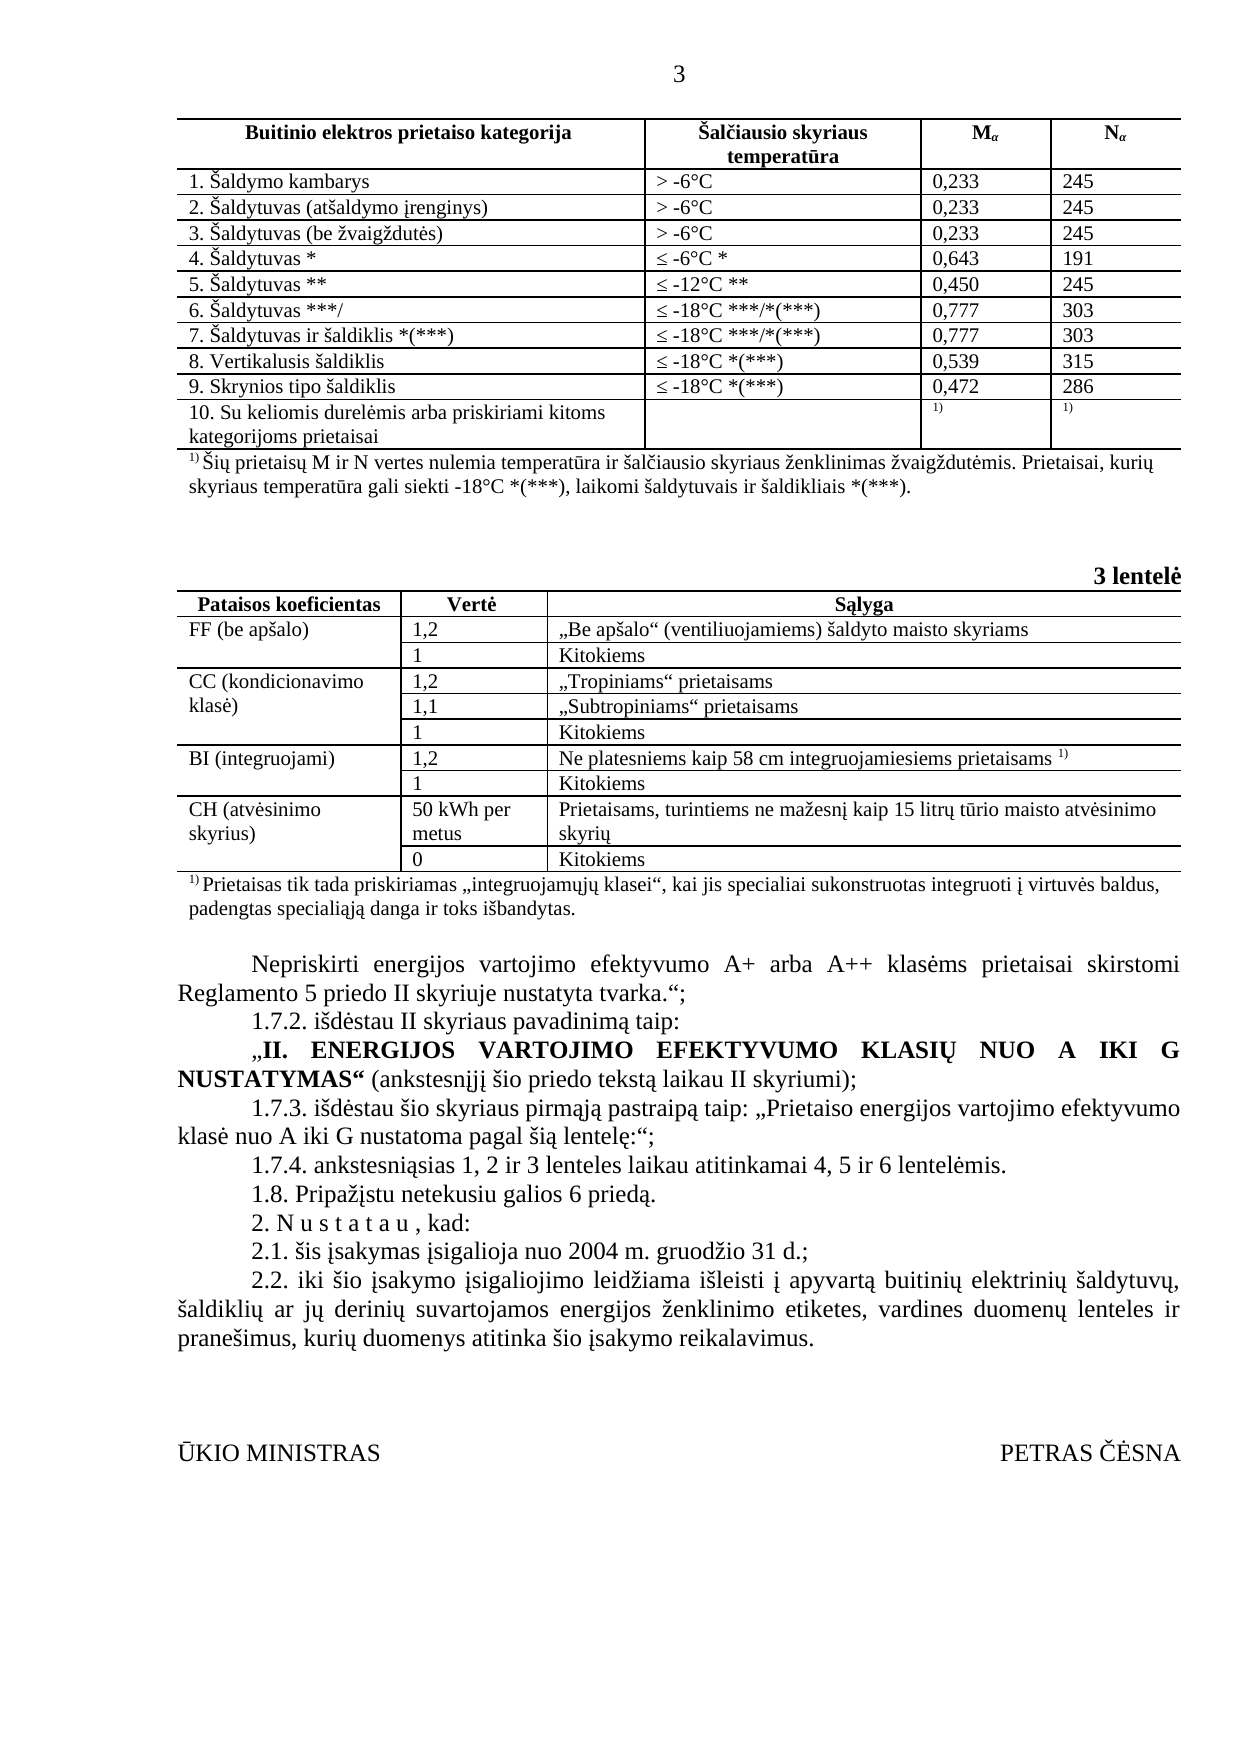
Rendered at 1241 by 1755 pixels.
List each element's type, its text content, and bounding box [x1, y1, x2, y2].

table_cell 3. Šaldytuvas (be žvaigždutės) [177, 221, 644, 245]
table_cell 0,233 [922, 221, 1050, 245]
table_header Šalčiausio skyriaus temperatūra [646, 120, 920, 168]
table_cell 286 [1052, 375, 1181, 398]
table_cell 5. Šaldytuvas ** [177, 272, 644, 296]
text 2. Nustatau, kad: [177, 1208, 1181, 1236]
table_cell 7. Šaldytuvas ir šaldiklis *(***) [177, 323, 644, 347]
table_header Pataisos koeficientas [177, 592, 400, 616]
table_cell Ne platesniems kaip 58 cm integruojamiesiems prietaisams 1) [548, 746, 1181, 769]
table_cell 0,777 [922, 298, 1050, 322]
table_cell 1,1 [402, 694, 547, 718]
table_cell 1 [402, 643, 547, 667]
text Nepriskirti energijos vartojimo efektyvumo A+ arba A++ klasėms prietaisai skirstomi Reglamento 5 priedo II skyriuje nustatyta tvarka.“; [177, 949, 1181, 1006]
table_cell 0,472 [922, 375, 1050, 398]
text 2.1. šis įsakymas įsigalioja nuo 2004 m. gruodžio 31 d.; [177, 1236, 1181, 1265]
table_cell 0,643 [922, 246, 1050, 270]
table_cell 1,2 [402, 669, 547, 693]
table_cell „Subtropiniams“ prietaisams [548, 694, 1181, 718]
table_cell 1,2 [402, 617, 547, 641]
table_cell Kitokiems [548, 720, 1181, 744]
table_cell „Tropiniams“ prietaisams [548, 669, 1181, 693]
table_cell > -6°C [646, 221, 920, 245]
table_cell 1. Šaldymo kambarys [177, 170, 644, 193]
table_header Vertė [402, 592, 547, 616]
table_cell 8. Vertikalusis šaldiklis [177, 349, 644, 373]
table_cell 303 [1052, 298, 1181, 322]
table_cell 4. Šaldytuvas * [177, 246, 644, 270]
table_cell 1 [402, 771, 547, 795]
text ŪKIO MINISTRAS PETRAS ČĖSNA [177, 1438, 1181, 1466]
table_cell 0,539 [922, 349, 1050, 373]
text 3 lentelė [177, 561, 1181, 590]
table_cell 245 [1052, 195, 1181, 219]
table_cell ≤ -18°C ***/*(***) [646, 323, 920, 347]
table_cell CH (atvėsinimo skyrius) [177, 797, 400, 871]
table_cell 245 [1052, 221, 1181, 245]
table_cell 245 [1052, 170, 1181, 193]
table_cell ≤ -18°C ***/*(***) [646, 298, 920, 322]
table_cell 50 kWh per metus [402, 797, 547, 845]
table_header Buitinio elektros prietaiso kategorija [177, 120, 644, 168]
table_cell 245 [1052, 272, 1181, 296]
table_cell „Be apšalo“ (ventiliuojamiems) šaldyto maisto skyriams [548, 617, 1181, 641]
text 1.7.3. išdėstau šio skyriaus pirmąją pastraipą taip: „Prietaiso energijos vartojimo efektyvumo klasė nuo A iki G nustatoma pagal šią lentelę:“; [177, 1093, 1181, 1150]
table_cell 0,777 [922, 323, 1050, 347]
table_header Nα [1052, 120, 1181, 168]
table_cell 0 [402, 847, 547, 871]
text „ii. ENERGIJOS VARTOJIMO efektyvumo klasių nuo A iki G NUSTATYMAS“ (ankstesnįjį šio priedo tekstą laikau II skyriumi); [177, 1035, 1181, 1093]
table_cell Kitokiems [548, 643, 1181, 667]
table_cell ≤ -18°C *(***) [646, 375, 920, 398]
table_header Mα [922, 120, 1050, 168]
table_cell Kitokiems [548, 771, 1181, 795]
table_header Sąlyga [548, 592, 1181, 616]
table_cell 1) Prietaisas tik tada priskiriamas „integruojamųjų klasei“, kai jis specialiai sukonstruotas integruoti į virtuvės baldus, padengtas specialiąją danga ir toks išbandytas. [177, 872, 1181, 920]
table_cell 9. Skrynios tipo šaldiklis [177, 375, 644, 398]
table_cell 0,233 [922, 195, 1050, 219]
table_cell 1 [402, 720, 547, 744]
text 2.2. iki šio įsakymo įsigaliojimo leidžiama išleisti į apyvartą buitinių elektrinių šaldytuvų, šaldiklių ar jų derinių suvartojamos energijos ženklinimo etiketes, vardines duomenų lenteles ir pranešimus, kurių duomenys atitinka šio įsakymo reikalavimus. [177, 1265, 1181, 1351]
table_cell [646, 400, 920, 448]
table_cell 6. Šaldytuvas ***/ [177, 298, 644, 322]
table_cell > -6°C [646, 195, 920, 219]
table_cell ≤ -12°C ** [646, 272, 920, 296]
text 1.7.4. ankstesniąsias 1, 2 ir 3 lenteles laikau atitinkamai 4, 5 ir 6 lentelėmis. [177, 1150, 1181, 1179]
table_cell 303 [1052, 323, 1181, 347]
table_cell 1) [922, 400, 1050, 448]
table_cell BI (integruojami) [177, 746, 400, 795]
table_cell Kitokiems [548, 847, 1181, 871]
table_cell ≤ -18°C *(***) [646, 349, 920, 373]
table_cell 10. Su keliomis durelėmis arba priskiriami kitoms kategorijoms prietaisai [177, 400, 644, 448]
table_cell 1) [1052, 400, 1181, 448]
table_cell 191 [1052, 246, 1181, 270]
table_cell 0,233 [922, 170, 1050, 193]
table_cell 315 [1052, 349, 1181, 373]
table_cell Prietaisams, turintiems ne mažesnį kaip 15 litrų tūrio maisto atvėsinimo skyrių [548, 797, 1181, 845]
table_cell ≤ -6°C * [646, 246, 920, 270]
table_cell 1,2 [402, 746, 547, 769]
table_cell 1) Šių prietaisų M ir N vertes nulemia temperatūra ir šalčiausio skyriaus ženklinimas žvaigždutėmis. Prietaisai, kurių skyriaus temperatūra gali siekti -18°C *(***), laikomi šaldytuvais ir šaldikliais *(***). [177, 450, 1181, 533]
text 1.8. Pripažįstu netekusiu galios 6 priedą. [177, 1179, 1181, 1208]
table_cell 2. Šaldytuvas (atšaldymo įrenginys) [177, 195, 644, 219]
table_cell FF (be apšalo) [177, 617, 400, 667]
table_cell CC (kondicionavimo klasė) [177, 669, 400, 744]
table_cell 0,450 [922, 272, 1050, 296]
text 1.7.2. išdėstau II skyriaus pavadinimą taip: [177, 1006, 1181, 1035]
table_cell > -6°C [646, 170, 920, 193]
